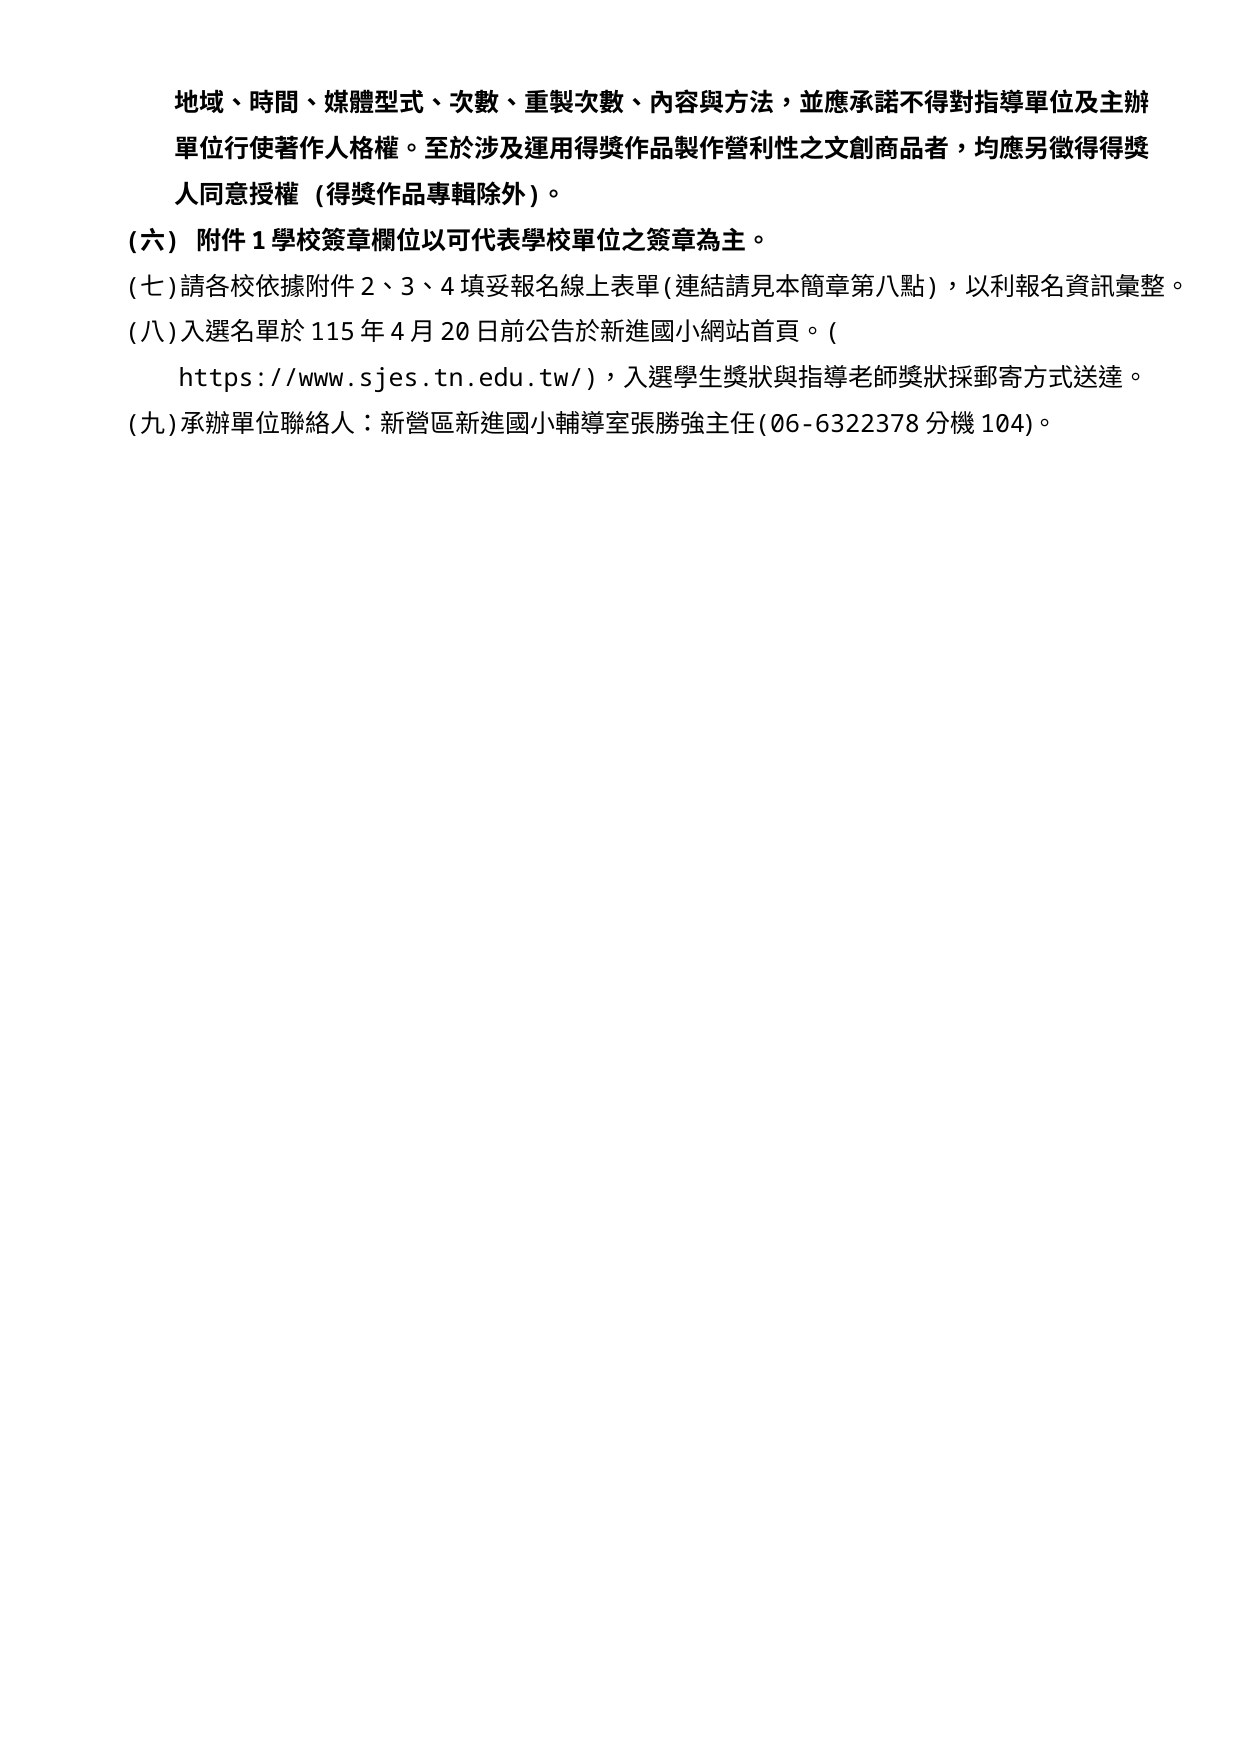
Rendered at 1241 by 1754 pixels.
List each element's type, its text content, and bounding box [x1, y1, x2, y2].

text (七)請各校依據附件2、3、4填妥報名線上表單(連結請見本簡章第八點)，以利報名資訊彙整。 [125, 258, 1165, 304]
text (八)入選名單於115年4月20日前公告於新進國小網站首頁。( https://www.sjes.tn.edu.tw/)，入選學生獎狀與指導老師獎狀採郵寄方式送達。 [125, 304, 1165, 396]
text (六) 附件1學校簽章欄位以可代表學校單位之簽章為主。 [125, 212, 1165, 258]
text (九)承辦單位聯絡人：新營區新進國小輔導室張勝強主任(06-6322378分機104)。 [125, 396, 1165, 442]
text 地域、時間、媒體型式、次數、重製次數、內容與方法，並應承諾不得對指導單位及主辦單位行使著作人格權。至於涉及運用得獎作品製作營利性之文創商品者，均應另徵得得獎人同意授權 (得獎作品專輯除外)。 [125, 75, 1165, 212]
